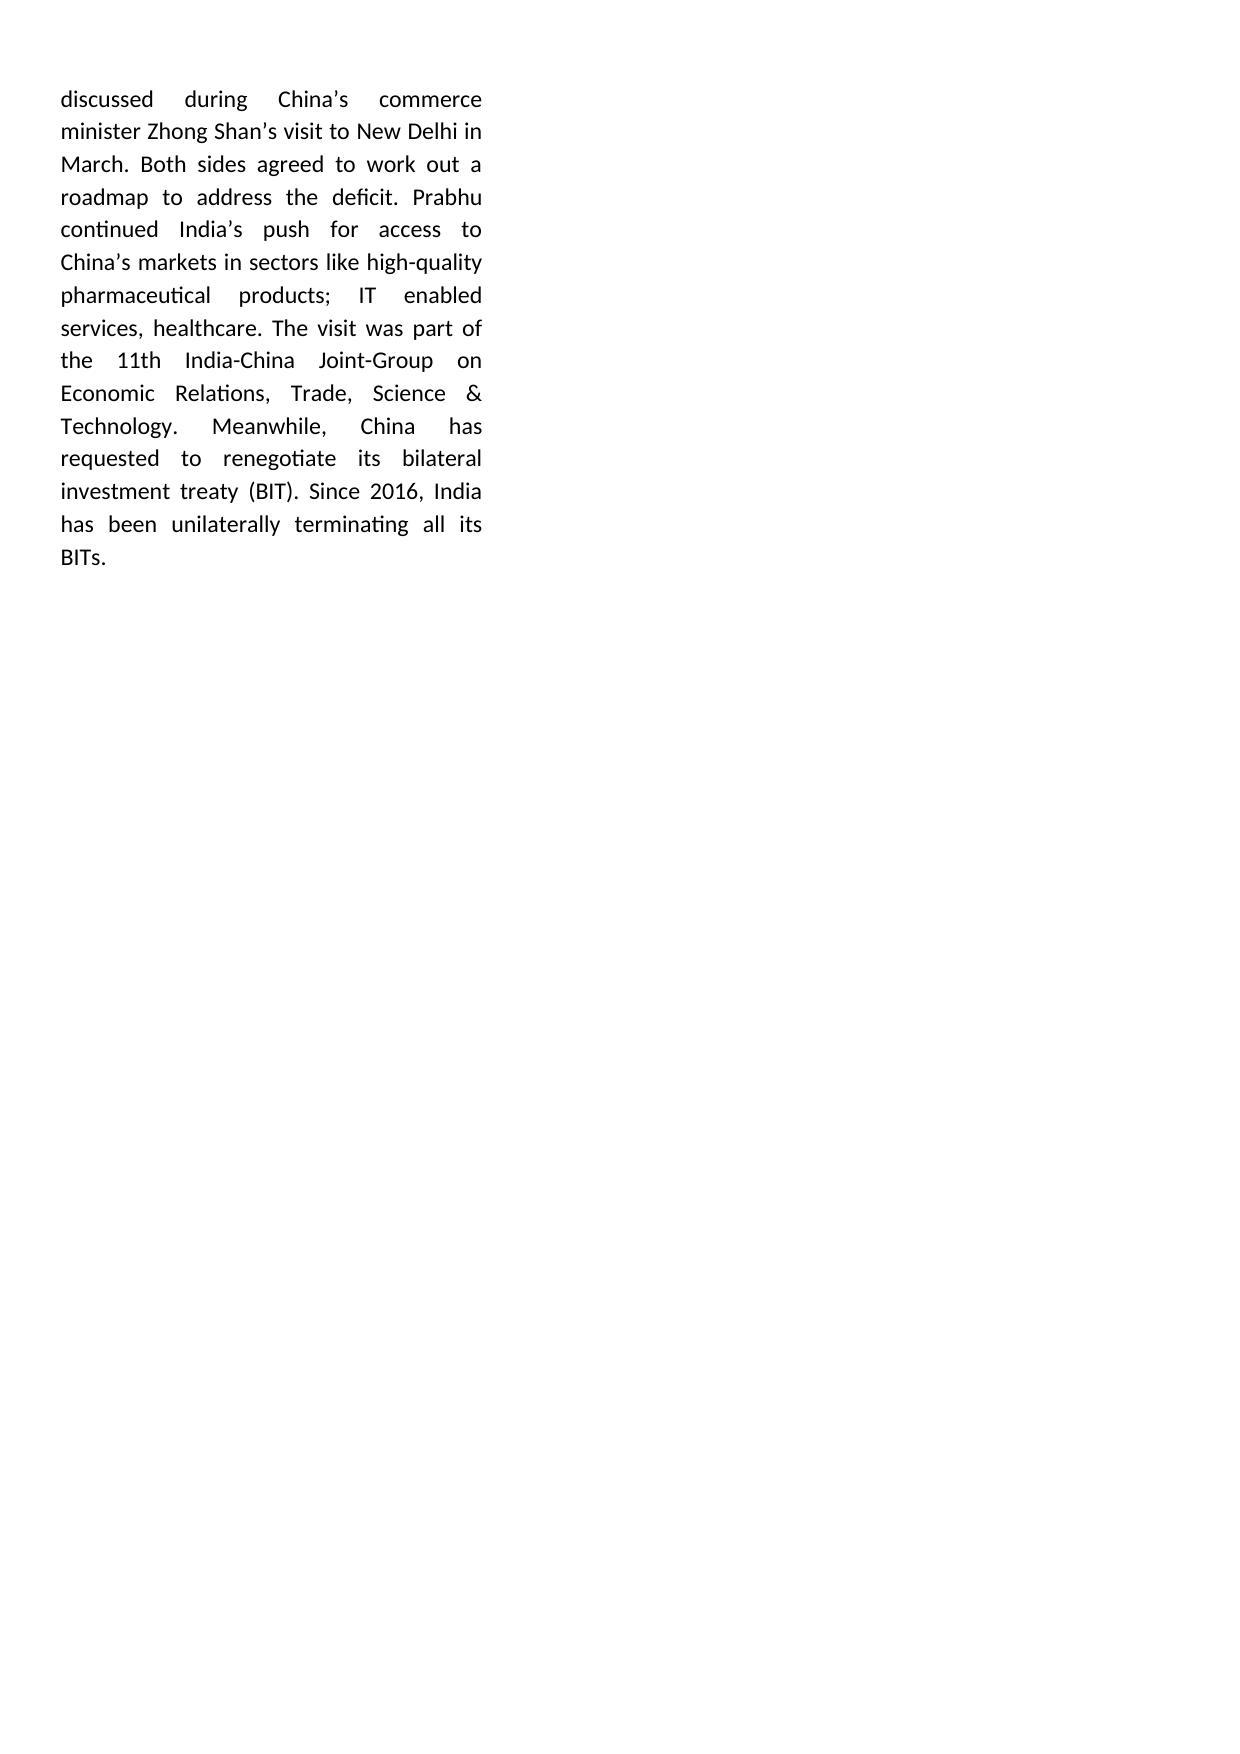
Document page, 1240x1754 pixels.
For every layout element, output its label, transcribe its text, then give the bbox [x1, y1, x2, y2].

list India and China to address trade imbalance – India’s goods exports to China increased 31% (y/y) to $11.7bn in April-Feb 2017-18. China’s exports to India grew by 25% to $69.5bn, bringing total bilateral goods trade to $81.2bn (a 26% y/y increase). India has a significant trade deficit challenge with China, with Chinese exports to India accounting for 70% of total bilateral trade in 2016-17. This was one of the key issues discussed during China’s commerce minister Zhong Shan’s visit to New Delhi in March. Both sides agreed to work out a roadmap to address the deficit. Prabhu continued India’s push for access to China’s markets in sectors like high-quality pharmaceutical products; IT enabled services, healthcare. The visit was part of the 11th India-China Joint-Group on Economic Relations, Trade, Science & Technology. Meanwhile, China has requested to renegotiate its bilateral investment treaty (BIT). Since 2016, India has been unilaterally terminating all its BITs. [60, 84, 483, 571]
